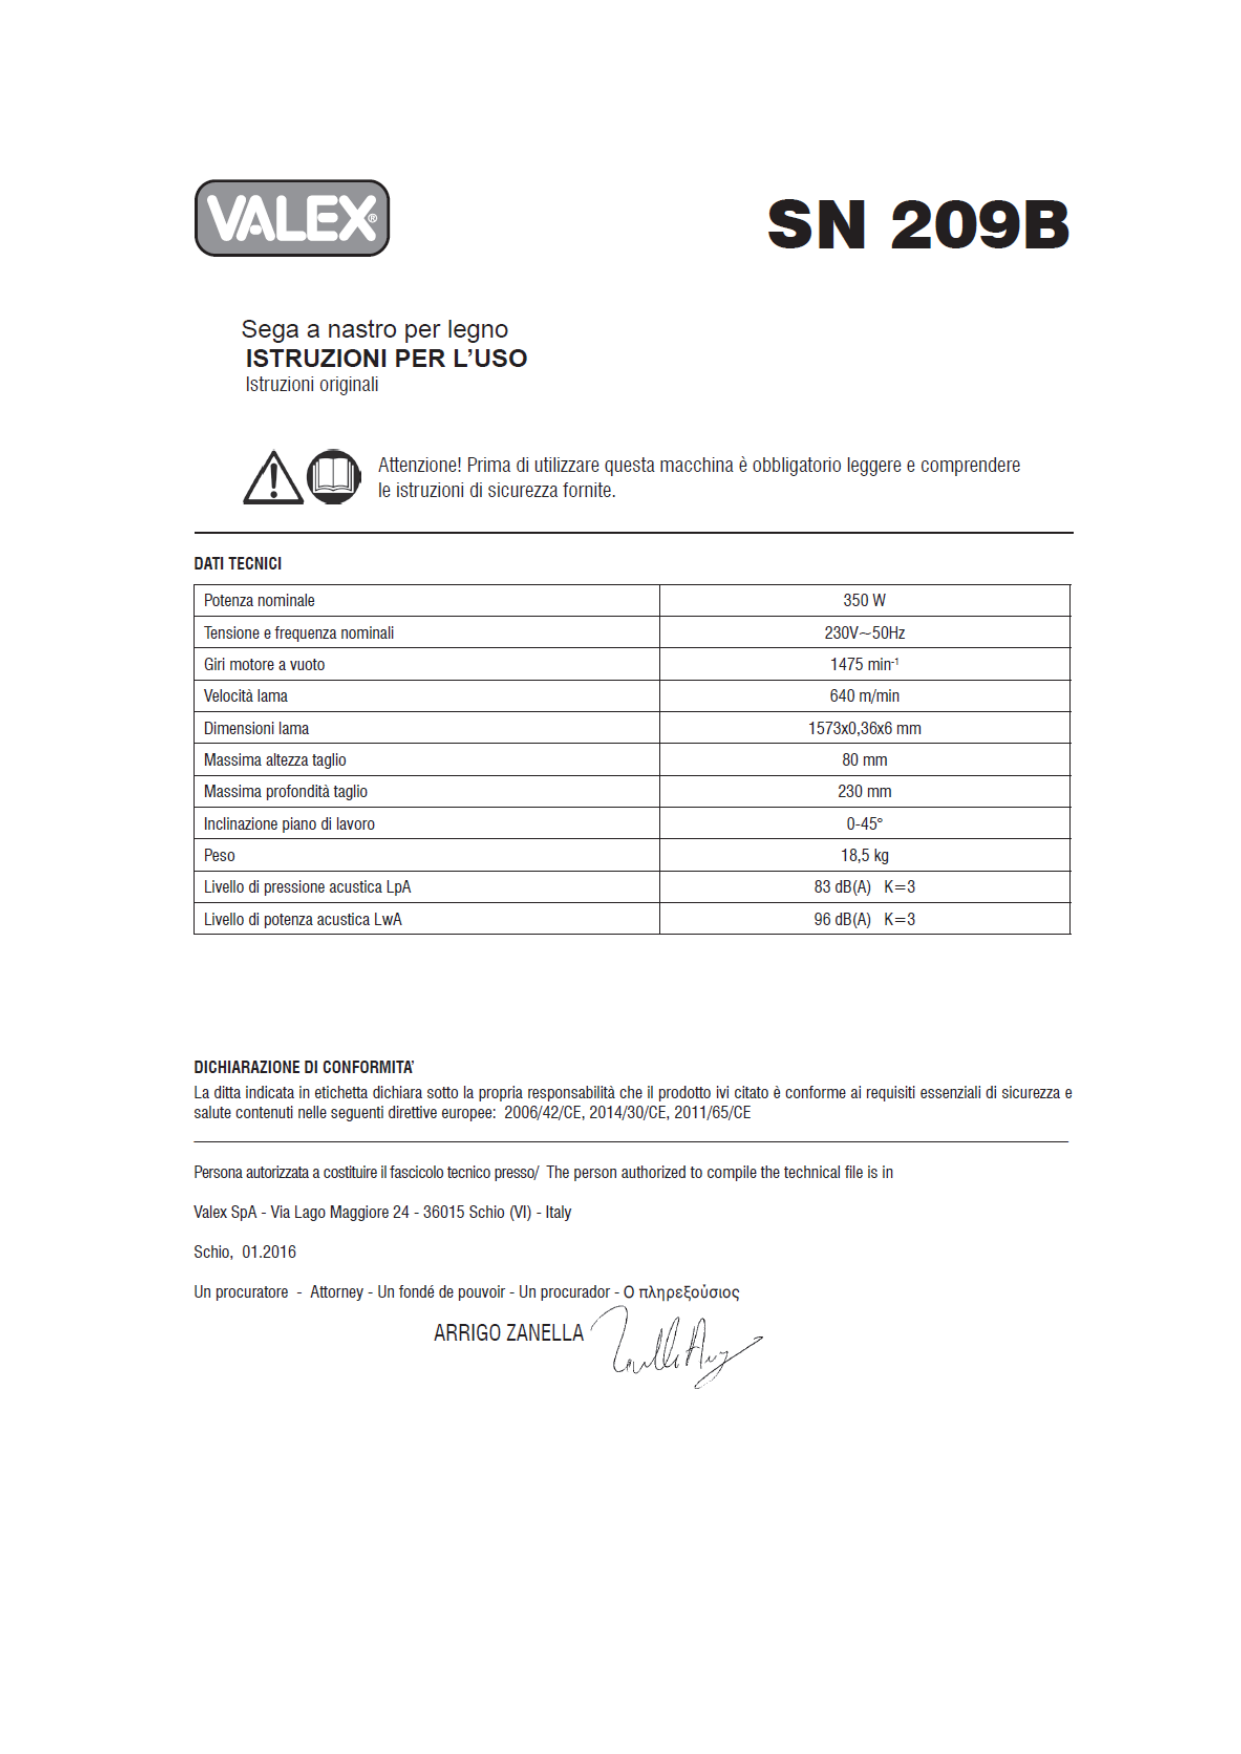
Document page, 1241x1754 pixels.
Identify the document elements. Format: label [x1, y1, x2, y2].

picture [118, 176, 1123, 1432]
